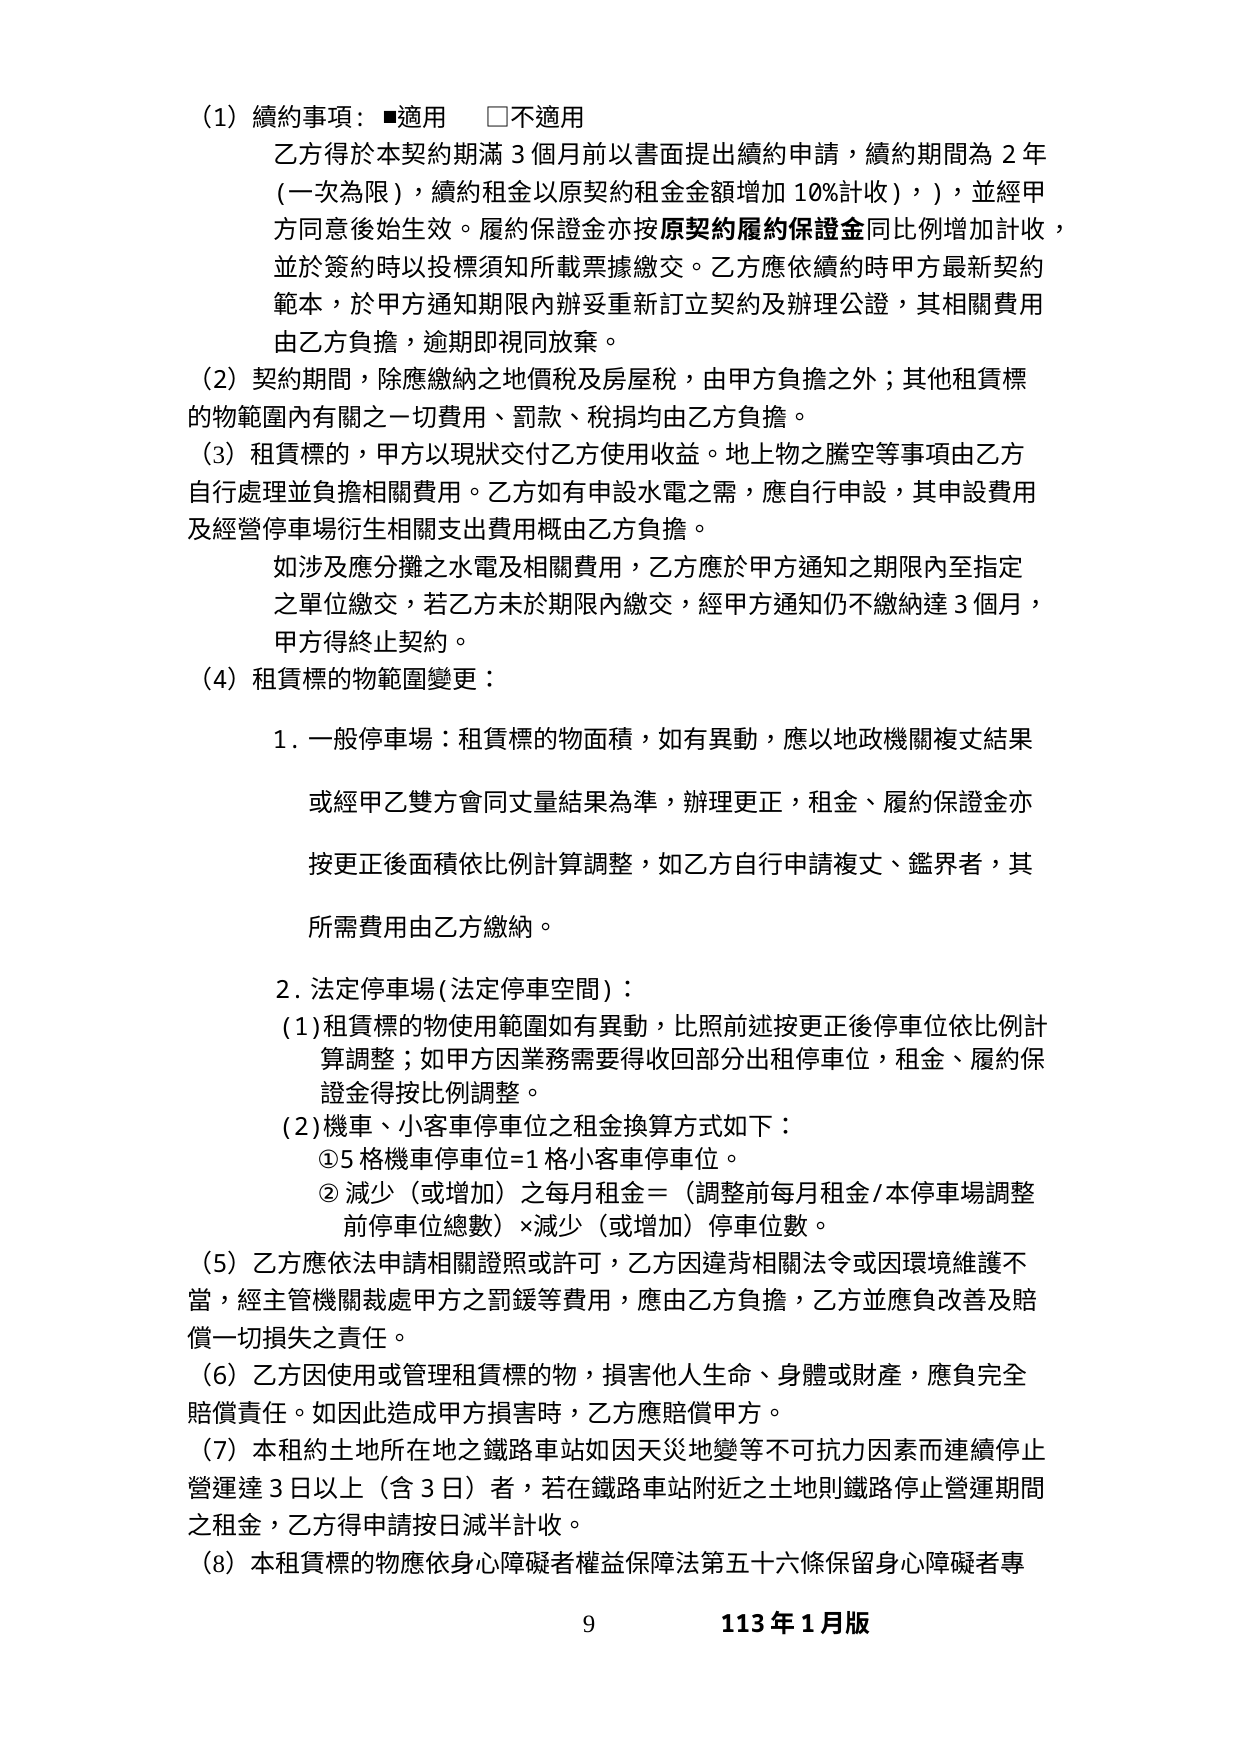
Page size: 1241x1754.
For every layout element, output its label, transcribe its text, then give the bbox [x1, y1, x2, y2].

list 本租約土地所在地之鐵路車站如因天災地變等不可抗力因素而連續停止營運達3日以上（含3日）者，若在鐵路車站附近之土地則鐵路停止營運期間之租金，乙方得申請按日減半計收。 [187, 1429, 1047, 1542]
text 乙方得於本契約期滿3個月前以書面提出續約申請，續約期間為2年(一次為限)，續約租金以原契約租金金額增加10%計收)，)，並經甲方同意後始生效。履約保證金亦按原契約履約保證金同比例增加計收，並於簽約時以投標須知所載票據繳交。乙方應依續約時甲方最新契約範本，於甲方通知期限內辦妥重新訂立契約及辦理公證，其相關費用由乙方負擔，逾期即視同放棄。 [273, 134, 1047, 359]
text ①5格機車停車位=1格小客車停車位。 [306, 1142, 1053, 1175]
list 本租賃標的物應依身心障礙者權益保障法第五十六條保留身心障礙者專用停車位；倘為符合兒童及少年福利與權益保障法第三十三條之一規定之停車場，應保留百分之二之汽車停車位，作為孕婦、育有六歲以下兒童者之停車位。倘有違反規定致受主管機關裁罰者，乙方應自行負責。身心障礙者停車時，乙方應給予其停車收費優惠。 [187, 1542, 1047, 1579]
text ②減少（或增加）之每月租金＝（調整前每月租金/本停車場調整前停車位總數）×減少（或增加）停車位數。 [317, 1175, 1053, 1242]
list 法定停車場(法定停車空間)： [275, 946, 1053, 1009]
list 租賃標的物範圍變更： [187, 659, 1047, 696]
list 乙方因使用或管理租賃標的物，損害他人生命、身體或財產，應負完全賠償責任。如因此造成甲方損害時，乙方應賠償甲方。 [187, 1354, 1047, 1429]
list 租賃標的，甲方以現狀交付乙方使用收益。地上物之騰空等事項由乙方自行處理並負擔相關費用。乙方如有申設水電之需，應自行申設，其申設費用及經營停車場衍生相關支出費用概由乙方負擔。 [187, 434, 1047, 546]
list 續約事項: ■適用 □不適用 [187, 96, 1047, 134]
list 契約期間，除應繳納之地價稅及房屋稅，由甲方負擔之外；其他租賃標的物範圍內有關之ㄧ切費用、罰款、稅捐均由乙方負擔。 [187, 359, 1047, 434]
text (1)租賃標的物使用範圍如有異動，比照前述按更正後停車位依比例計算調整；如甲方因業務需要得收回部分出租停車位，租金、履約保證金得按比例調整。 [279, 1009, 1053, 1109]
text 如涉及應分攤之水電及相關費用，乙方應於甲方通知之期限內至指定之單位繳交，若乙方未於期限內繳交，經甲方通知仍不繳納達3個月，甲方得終止契約。 [273, 546, 1047, 659]
list 乙方應依法申請相關證照或許可，乙方因違背相關法令或因環境維護不當，經主管機關裁處甲方之罰鍰等費用，應由乙方負擔，乙方並應負改善及賠償一切損失之責任。 [187, 1242, 1047, 1354]
list 一般停車場：租賃標的物面積，如有異動，應以地政機關複丈結果或經甲乙雙方會同丈量結果為準，辦理更正，租金、履約保證金亦按更正後面積依比例計算調整，如乙方自行申請複丈、鑑界者，其所需費用由乙方繳納。 [272, 696, 1053, 946]
text (2)機車、小客車停車位之租金換算方式如下： [279, 1109, 1053, 1142]
